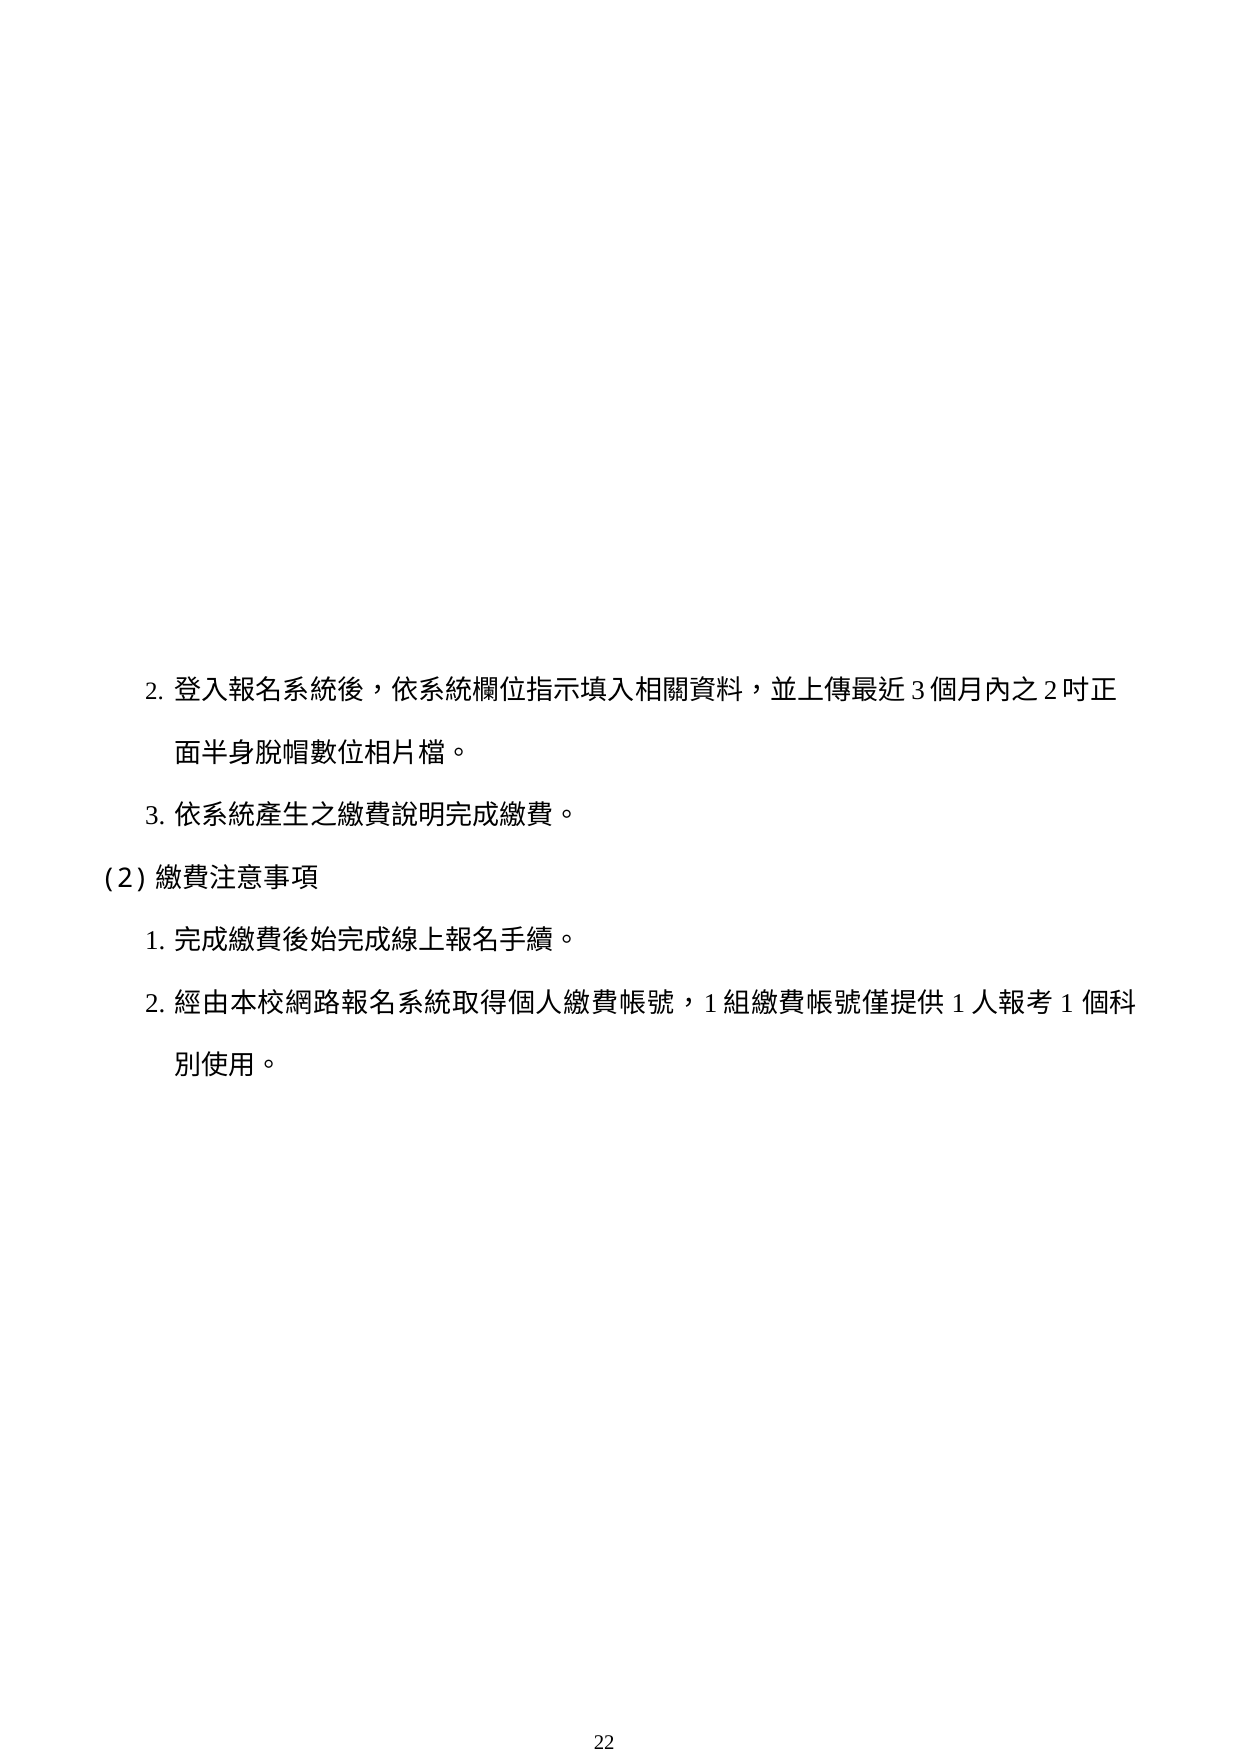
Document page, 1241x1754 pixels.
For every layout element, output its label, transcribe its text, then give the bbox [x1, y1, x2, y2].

list 依系統產生之繳費說明完成繳費。 [145, 771, 1137, 834]
list 完成繳費後始完成線上報名手續。 [145, 896, 1137, 959]
list 登入報名系統後，依系統欄位指示填入相關資料，並上傳最近3個月內之2吋正面半身脫帽數位相片檔。 [145, 646, 1137, 771]
list 經由本校網路報名系統取得個人繳費帳號，1組繳費帳號僅提供1人報考1 個科別使用。 [145, 959, 1137, 1084]
list 繳費注意事項 [100, 834, 1137, 896]
